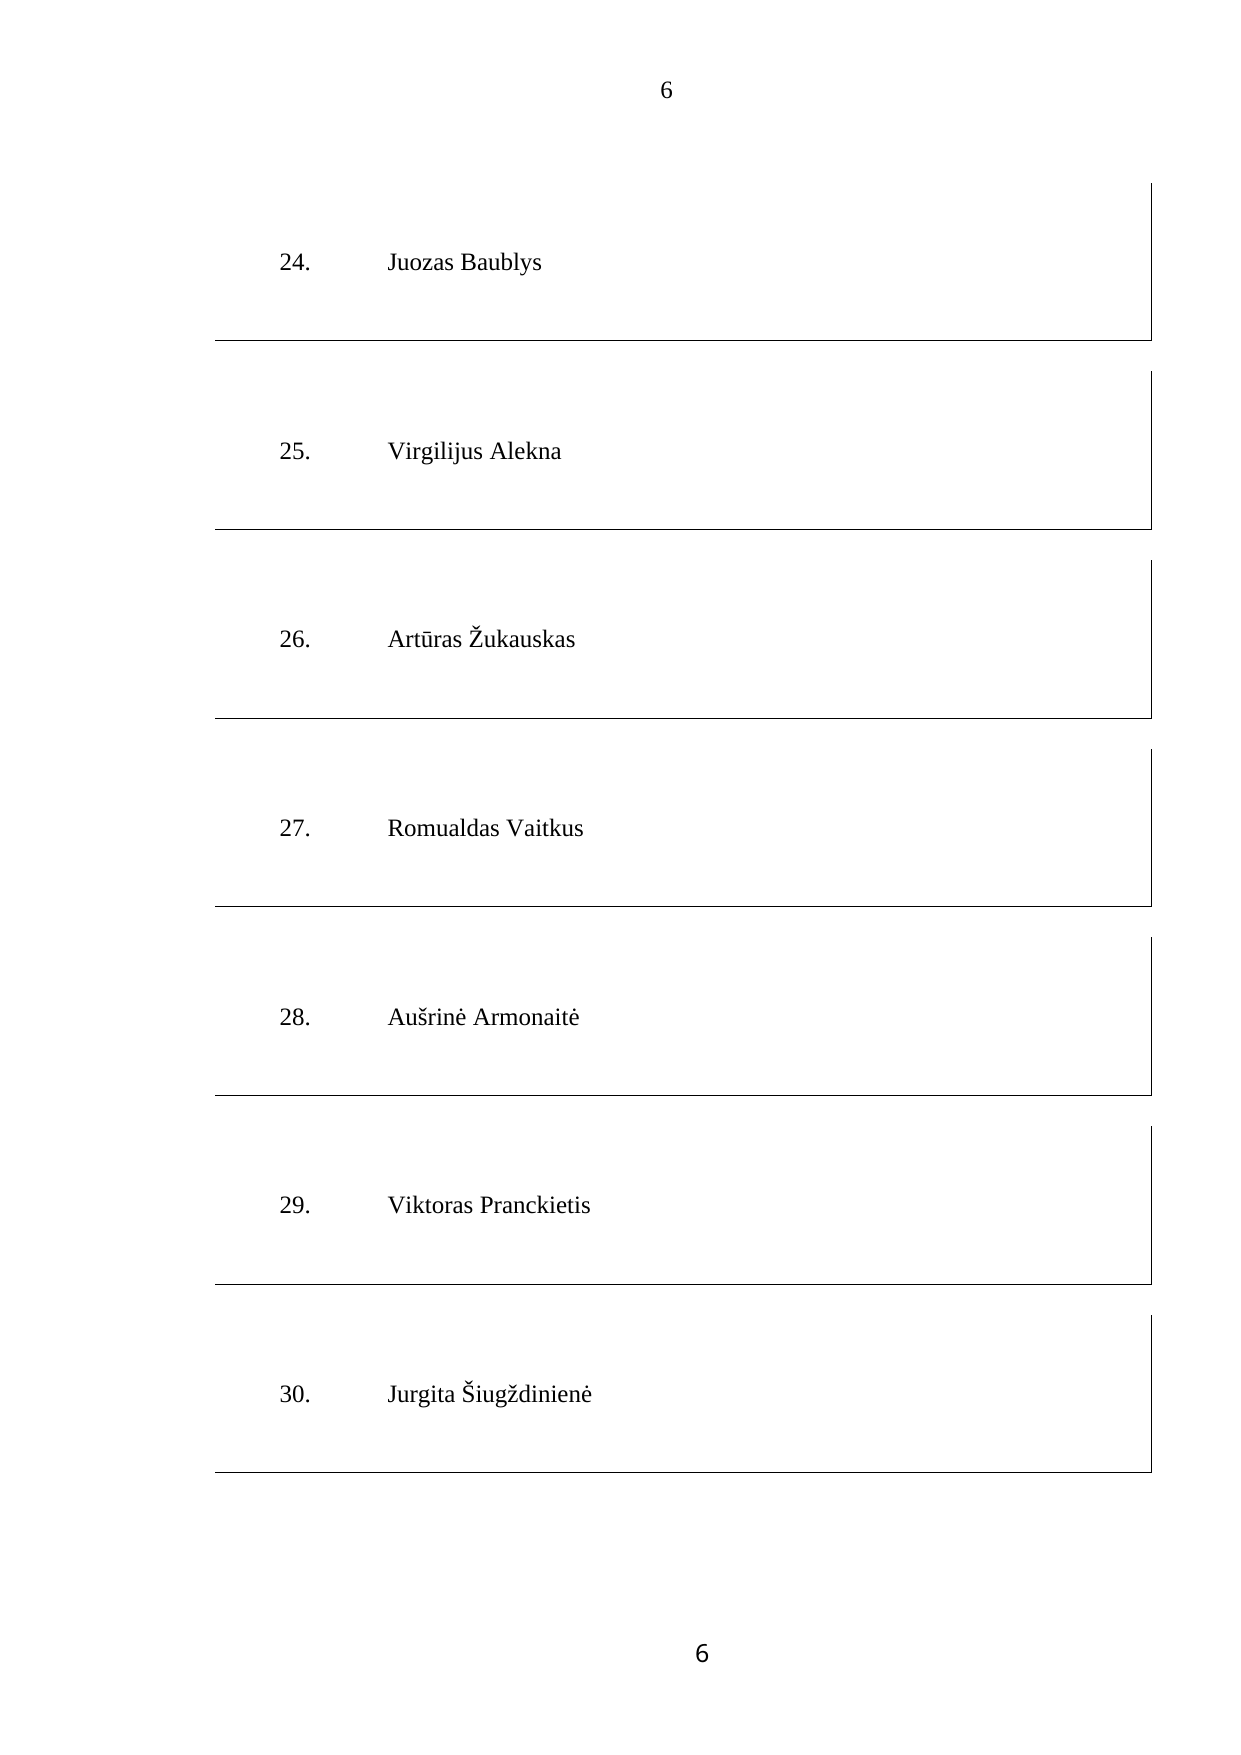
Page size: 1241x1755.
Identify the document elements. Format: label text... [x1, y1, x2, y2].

text 24. Juozas Baublys [215, 183, 1151, 340]
text 27. Romualdas Vaitkus [215, 749, 1151, 906]
text 29. Viktoras Pranckietis [215, 1126, 1151, 1284]
text 30. Jurgita Šiugždinienė [215, 1314, 1152, 1472]
text 28. Aušrinė Armonaitė [215, 937, 1151, 1095]
text 26. Artūras Žukauskas [215, 560, 1151, 718]
text 25. Virgilijus Alekna [215, 371, 1151, 529]
